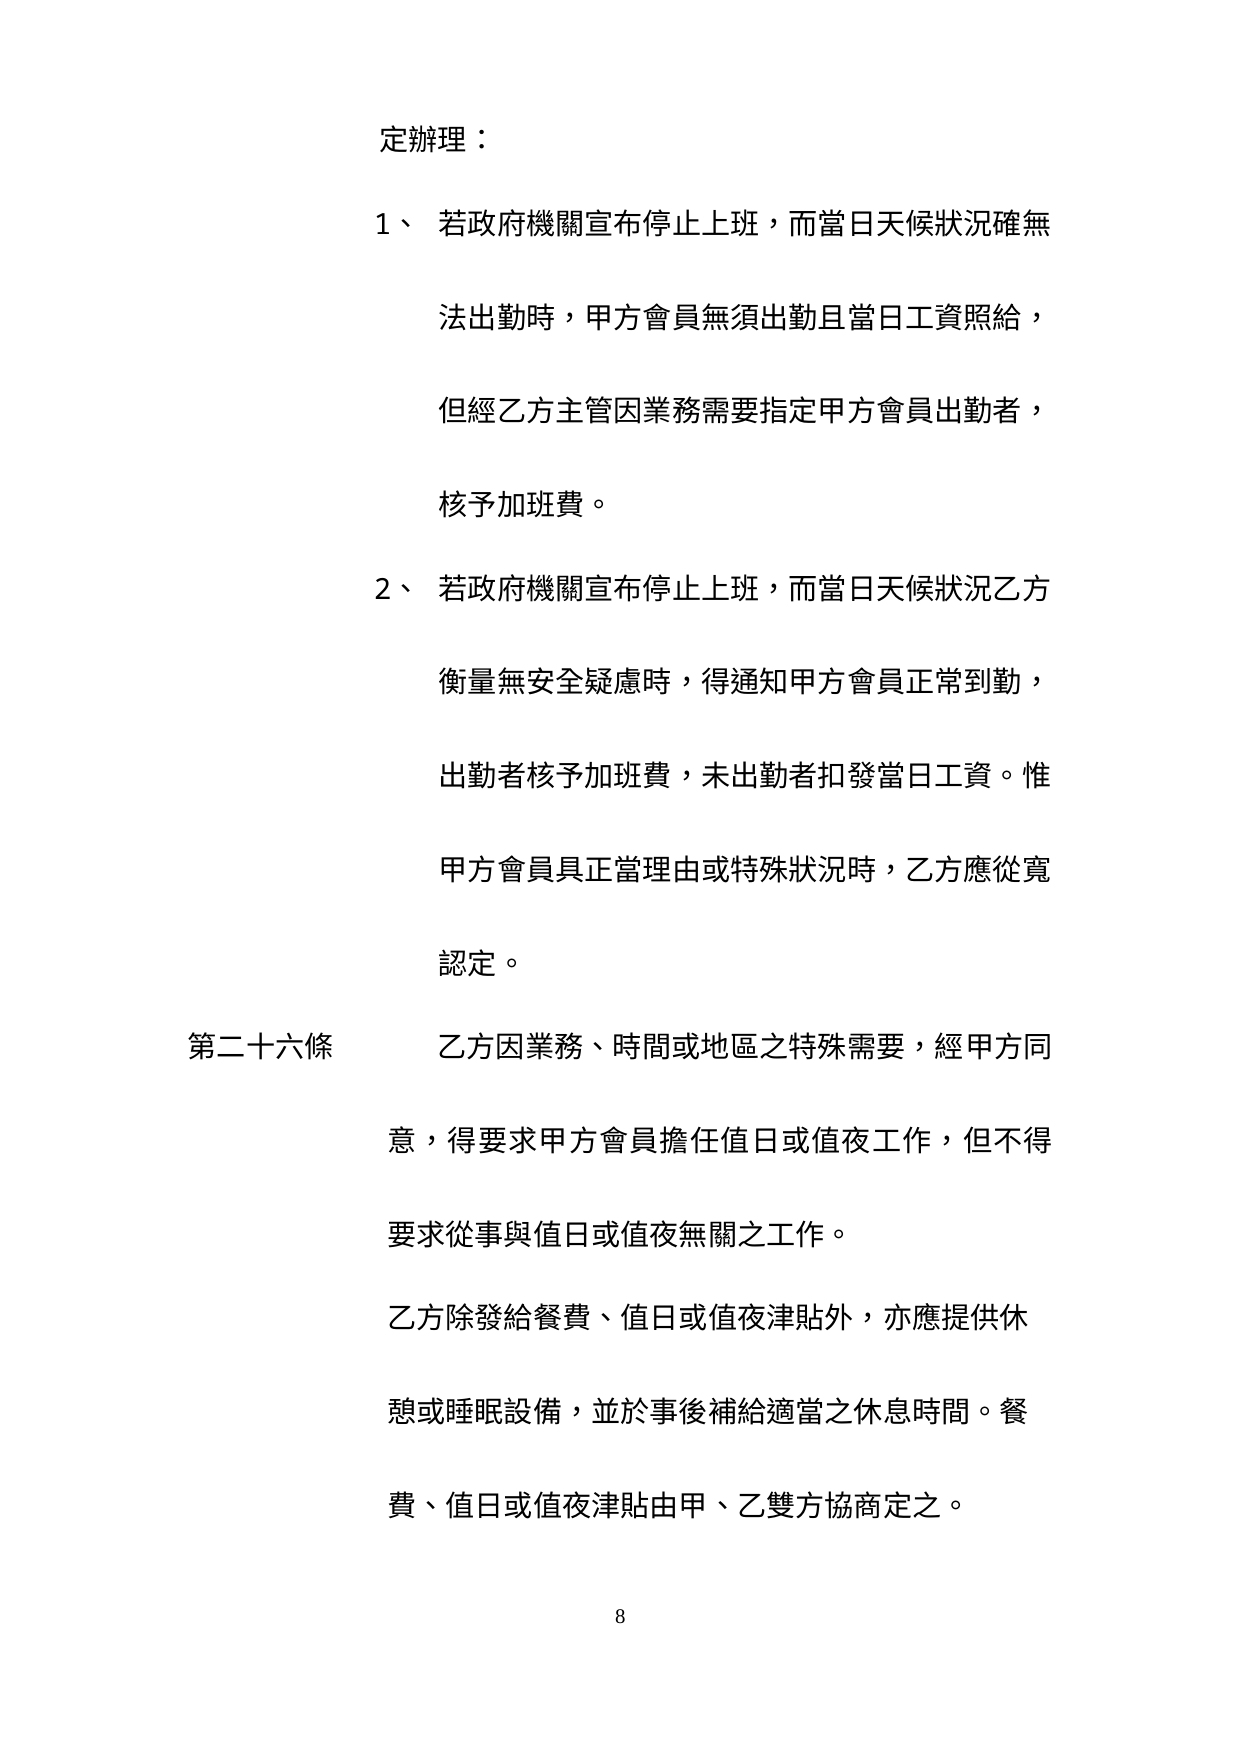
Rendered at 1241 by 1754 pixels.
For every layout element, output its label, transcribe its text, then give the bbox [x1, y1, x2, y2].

list 若政府機關宣布停止上班，而當日天候狀況確無法出勤時，甲方會員無須出勤且當日工資照給，但經乙方主管因業務需要指定甲方會員出勤者，核予加班費。 [374, 180, 1053, 524]
list 若政府機關宣布停止上班，而當日天候狀況乙方衡量無安全疑慮時，得通知甲方會員正常到勤，出勤者核予加班費，未出勤者扣發當日工資。惟甲方會員具正當理由或特殊狀況時，乙方應從寬認定。 [374, 545, 1053, 982]
text 乙方除發給餐費、值日或值夜津貼外，亦應提供休憩或睡眠設備，並於事後補給適當之休息時間。餐費、值日或值夜津貼由甲、乙雙方協商定之。 [387, 1274, 1053, 1524]
text 第二十六條 乙方因業務、時間或地區之特殊需要，經甲方同意，得要求甲方會員擔任值日或值夜工作，但不得要求從事與值日或值夜無關之工作。 [187, 1003, 1053, 1253]
text 定辦理： [187, 96, 1053, 159]
